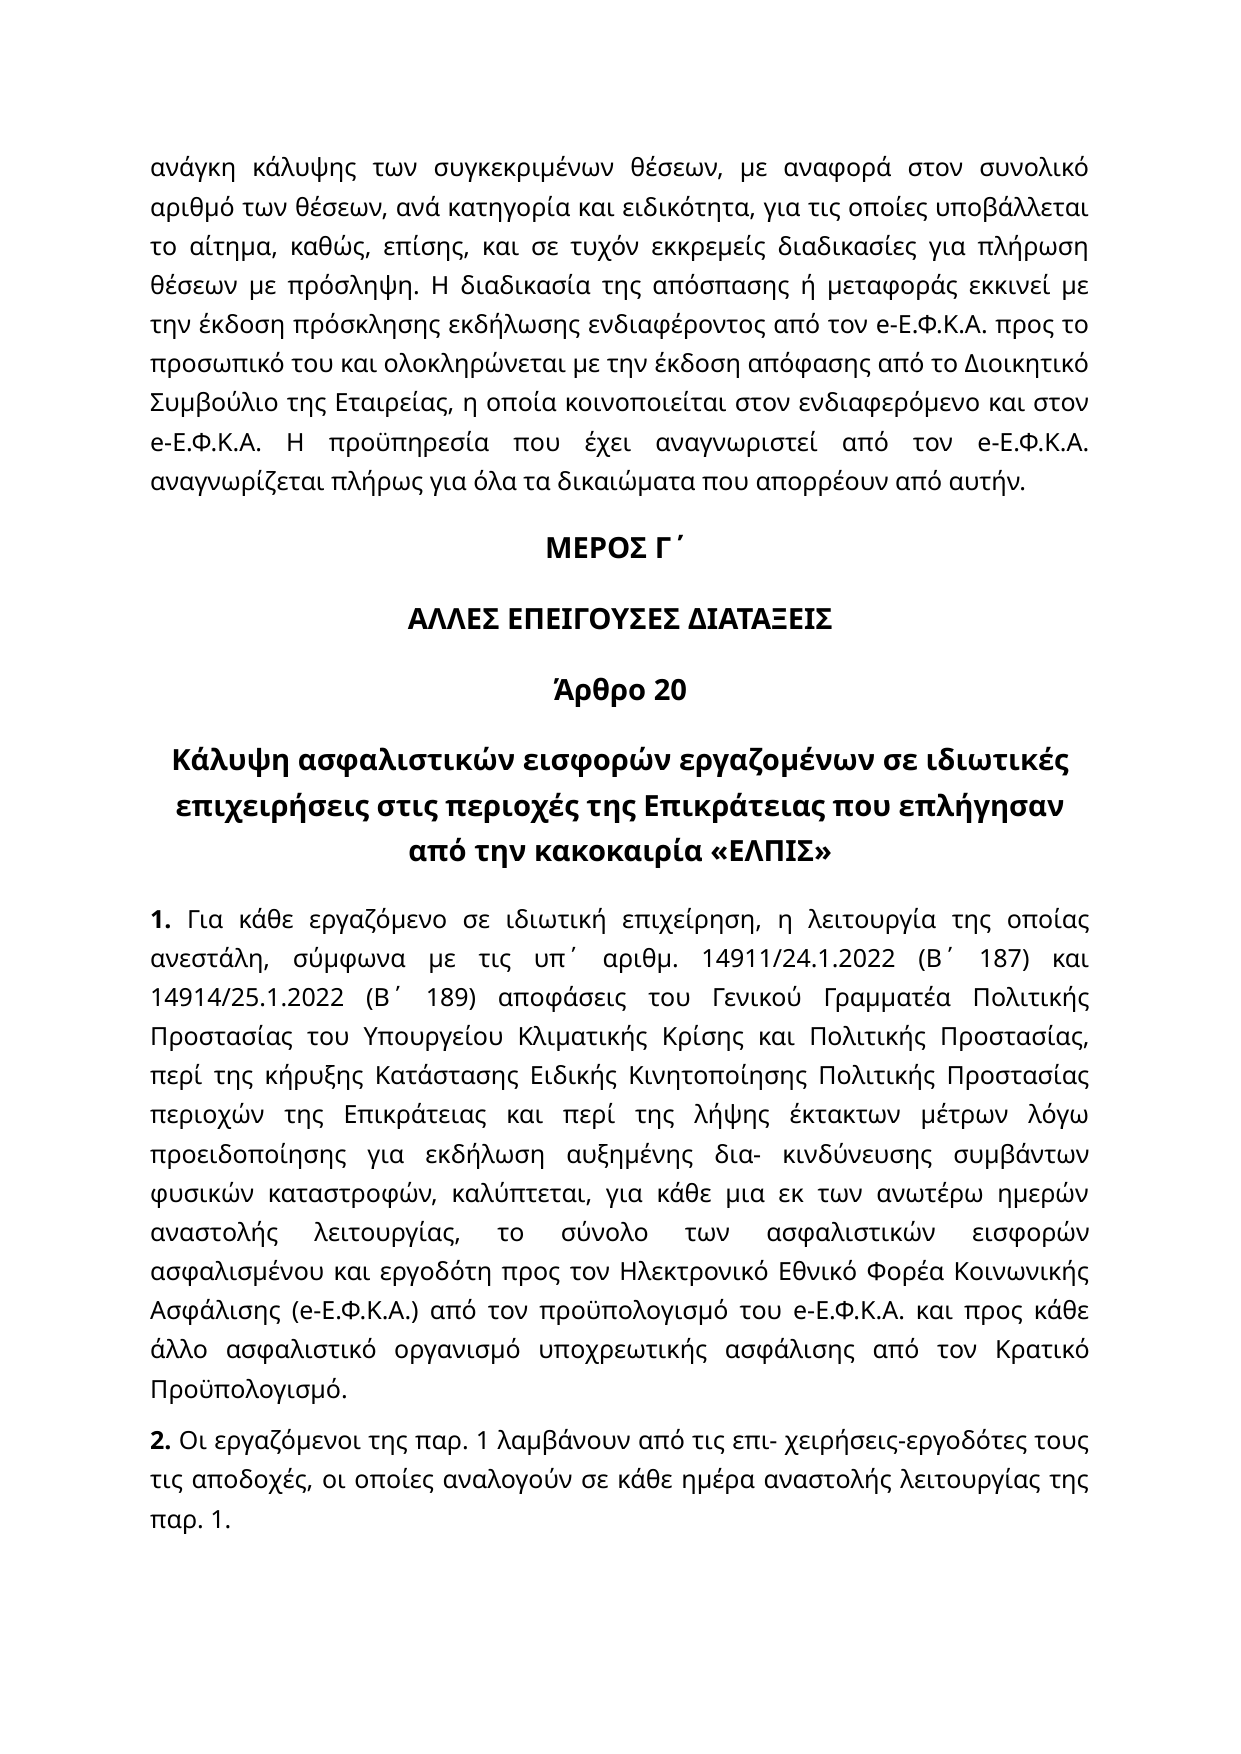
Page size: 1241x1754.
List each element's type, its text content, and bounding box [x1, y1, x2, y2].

text ανάγκη κάλυψης των συγκεκριμένων θέσεων, με αναφορά στον συνολικό αριθμό των θέσεων, ανά κατηγορία και ειδικότητα, για τις οποίες υποβάλλεται το αίτημα, καθώς, επίσης, και σε τυχόν εκκρεμείς διαδικασίες για πλήρωση θέσεων με πρόσληψη. Η διαδικασία της απόσπασης ή μεταφοράς εκκινεί με την έκδοση πρόσκλησης εκδήλωσης ενδιαφέροντος από τον e-Ε.Φ.Κ.Α. προς το προσωπικό του και ολοκληρώνεται με την έκδοση απόφασης από το Διοικητικό Συμβούλιο της Εταιρείας, η οποία κοινοποιείται στον ενδιαφερόμενο και στον e-Ε.Φ.Κ.Α. Η προϋπηρεσία που έχει αναγνωριστεί από τον e-Ε.Φ.Κ.Α. αναγνωρίζεται πλήρως για όλα τα δικαιώματα που απορρέουν από αυτήν. [150, 150, 1090, 497]
subtitle Κάλυψη ασφαλιστικών εισφορών εργαζομένων σε ιδιωτικές επιχειρήσεις στις περιοχές της Επικράτειας που επλήγησαν από την κακοκαιρία «ΕΛΠΙΣ» [150, 739, 1090, 870]
text 1. Για κάθε εργαζόμενο σε ιδιωτική επιχείρηση, η λειτουργία της οποίας ανεστάλη, σύμφωνα με τις υπ΄ αριθμ. 14911/24.1.2022 (Β΄ 187) και 14914/25.1.2022 (Β΄ 189) αποφάσεις του Γενικού Γραμματέα Πολιτικής Προστασίας του Υπουργείου Κλιματικής Κρίσης και Πολιτικής Προστασίας, περί της κήρυξης Κατάστασης Ειδικής Κινητοποίησης Πολιτικής Προστασίας περιοχών της Επικράτειας και περί της λήψης έκτακτων μέτρων λόγω προειδοποίησης για εκδήλωση αυξημένης δια- κινδύνευσης συμβάντων φυσικών καταστροφών, καλύπτεται, για κάθε μια εκ των ανωτέρω ημερών αναστολής λειτουργίας, το σύνολο των ασφαλιστικών εισφορών ασφαλισμένου και εργοδότη προς τον Ηλεκτρονικό Εθνικό Φορέα Κοινωνικής Ασφάλισης (e-Ε.Φ.Κ.Α.) από τον προϋπολογισμό του e-Ε.Φ.Κ.Α. και προς κάθε άλλο ασφαλιστικό οργανισμό υποχρεωτικής ασφάλισης από τον Κρατικό Προϋπολογισμό. [150, 901, 1090, 1405]
text 2. Οι εργαζόμενοι της παρ. 1 λαμβάνουν από τις επι- χειρήσεις-εργοδότες τους τις αποδοχές, οι οποίες αναλογούν σε κάθε ημέρα αναστολής λειτουργίας της παρ. 1. [150, 1423, 1090, 1535]
subtitle ΜΕΡΟΣ Γ΄ [150, 527, 1090, 567]
subtitle Άρθρο 20 [150, 669, 1090, 708]
subtitle ΑΛΛΕΣ ΕΠΕΙΓΟΥΣΕΣ ΔΙΑΤΑΞΕΙΣ [150, 598, 1090, 638]
